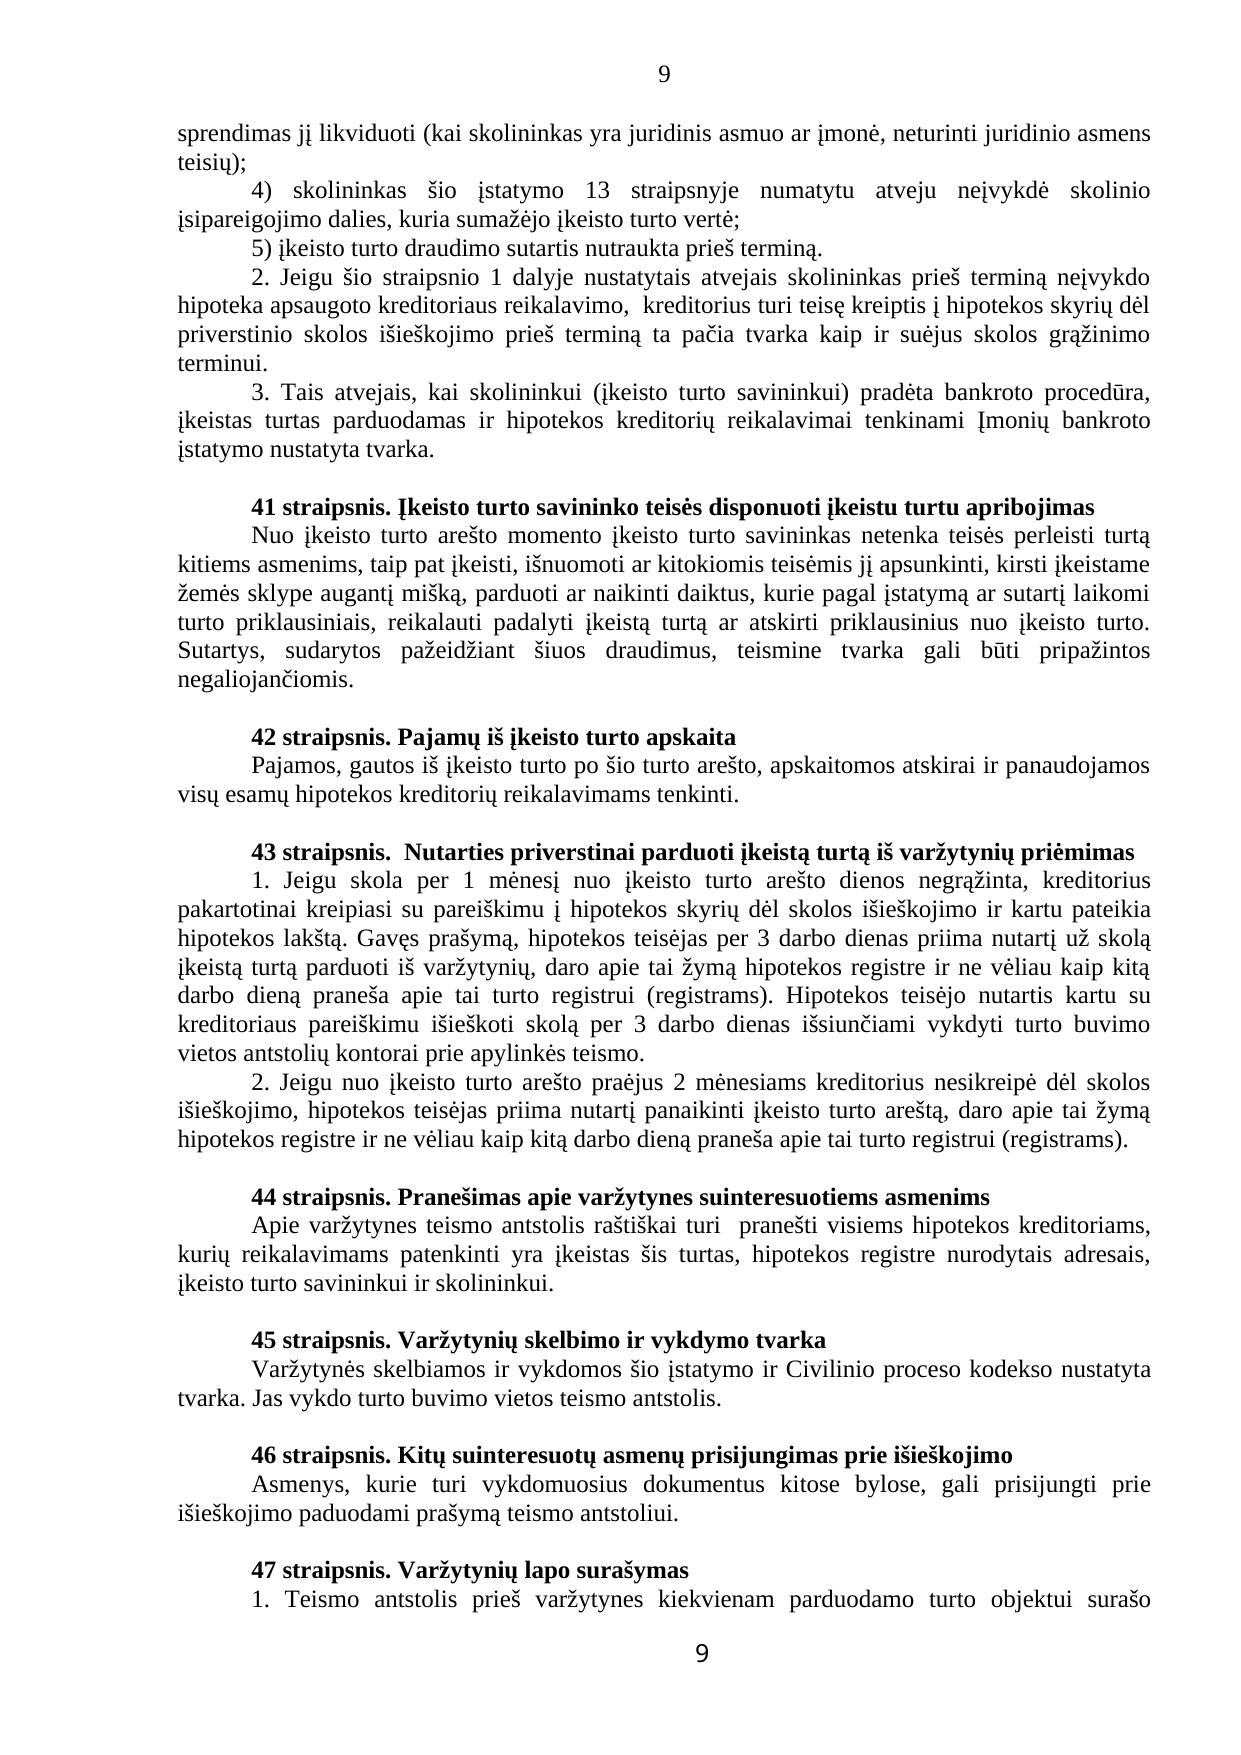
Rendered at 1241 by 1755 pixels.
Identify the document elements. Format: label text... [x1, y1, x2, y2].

text 45 straipsnis. Varžytynių skelbimo ir vykdymo tvarka [177, 1326, 1152, 1354]
text 44 straipsnis. Pranešimas apie varžytynes suinteresuotiems asmenims [177, 1182, 1152, 1211]
text Pajamos, gautos iš įkeisto turto po šio turto arešto, apskaitomos atskirai ir panaudojamos visų esamų hipotekos kreditorių reikalavimams tenkinti. [177, 751, 1152, 808]
text 1. Jeigu skola per 1 mėnesį nuo įkeisto turto arešto dienos negrąžinta, kreditorius pakartotinai kreipiasi su pareiškimu į hipotekos skyrių dėl skolos išieškojimo ir kartu pateikia hipotekos lakštą. Gavęs prašymą, hipotekos teisėjas per 3 darbo dienas priima nutartį už skolą įkeistą turtą parduoti iš varžytynių, daro apie tai žymą hipotekos registre ir ne vėliau kaip kitą darbo dieną praneša apie tai turto registrui (registrams). Hipotekos teisėjo nutartis kartu su kreditoriaus pareiškimu išieškoti skolą per 3 darbo dienas išsiunčiami vykdyti turto buvimo vietos antstolių kontorai prie apylinkės teismo. [177, 866, 1152, 1067]
text sprendimas jį likviduoti (kai skolininkas yra juridinis asmuo ar įmonė, neturinti juridinio asmens teisių); [177, 118, 1152, 176]
text Asmenys, kurie turi vykdomuosius dokumentus kitose bylose, gali prisijungti prie išieškojimo paduodami prašymą teismo antstoliui. [177, 1469, 1152, 1527]
text Nuo įkeisto turto arešto momento įkeisto turto savininkas netenka teisės perleisti turtą kitiems asmenims, taip pat įkeisti, išnuomoti ar kitokiomis teisėmis jį apsunkinti, kirsti įkeistame žemės sklype augantį mišką, parduoti ar naikinti daiktus, kurie pagal įstatymą ar sutartį laikomi turto priklausiniais, reikalauti padalyti įkeistą turtą ar atskirti priklausinius nuo įkeisto turto. Sutartys, sudarytos pažeidžiant šiuos draudimus, teismine tvarka gali būti pripažintos negaliojančiomis. [177, 521, 1152, 693]
text 1. Teismo antstolis prieš varžytynes kiekvienam parduodamo turto objektui surašo [177, 1584, 1152, 1613]
text Varžytynės skelbiamos ir vykdomos šio įstatymo ir Civilinio proceso kodekso nustatyta tvarka. Jas vykdo turto buvimo vietos teismo antstolis. [177, 1354, 1152, 1412]
text 46 straipsnis. Kitų suinteresuotų asmenų prisijungimas prie išieškojimo [177, 1441, 1152, 1469]
text 41 straipsnis. Įkeisto turto savininko teisės disponuoti įkeistu turtu apribojimas [177, 492, 1152, 521]
text 3. Tais atvejais, kai skolininkui (įkeisto turto savininkui) pradėta bankroto procedūra, įkeistas turtas parduodamas ir hipotekos kreditorių reikalavimai tenkinami Įmonių bankroto įstatymo nustatyta tvarka. [177, 377, 1152, 463]
text 2. Jeigu šio straipsnio 1 dalyje nustatytais atvejais skolininkas prieš terminą neįvykdo hipoteka apsaugoto kreditoriaus reikalavimo, kreditorius turi teisę kreiptis į hipotekos skyrių dėl priverstinio skolos išieškojimo prieš terminą ta pačia tvarka kaip ir suėjus skolos grąžinimo terminui. [177, 262, 1152, 377]
text 43 straipsnis. Nutarties priverstinai parduoti įkeistą turtą iš varžytynių priėmimas [251, 837, 1152, 866]
text 42 straipsnis. Pajamų iš įkeisto turto apskaita [177, 722, 1152, 751]
text 2. Jeigu nuo įkeisto turto arešto praėjus 2 mėnesiams kreditorius nesikreipė dėl skolos išieškojimo, hipotekos teisėjas priima nutartį panaikinti įkeisto turto areštą, daro apie tai žymą hipotekos registre ir ne vėliau kaip kitą darbo dieną praneša apie tai turto registrui (registrams). [177, 1067, 1152, 1153]
text 47 straipsnis. Varžytynių lapo surašymas [177, 1556, 1152, 1584]
text 4) skolininkas šio įstatymo 13 straipsnyje numatytu atveju neįvykdė skolinio įsipareigojimo dalies, kuria sumažėjo įkeisto turto vertė; [177, 176, 1152, 233]
text Apie varžytynes teismo antstolis raštiškai turi pranešti visiems hipotekos kreditoriams, kurių reikalavimams patenkinti yra įkeistas šis turtas, hipotekos registre nurodytais adresais, įkeisto turto savininkui ir skolininkui. [177, 1211, 1152, 1297]
text 5) įkeisto turto draudimo sutartis nutraukta prieš terminą. [177, 233, 1152, 262]
